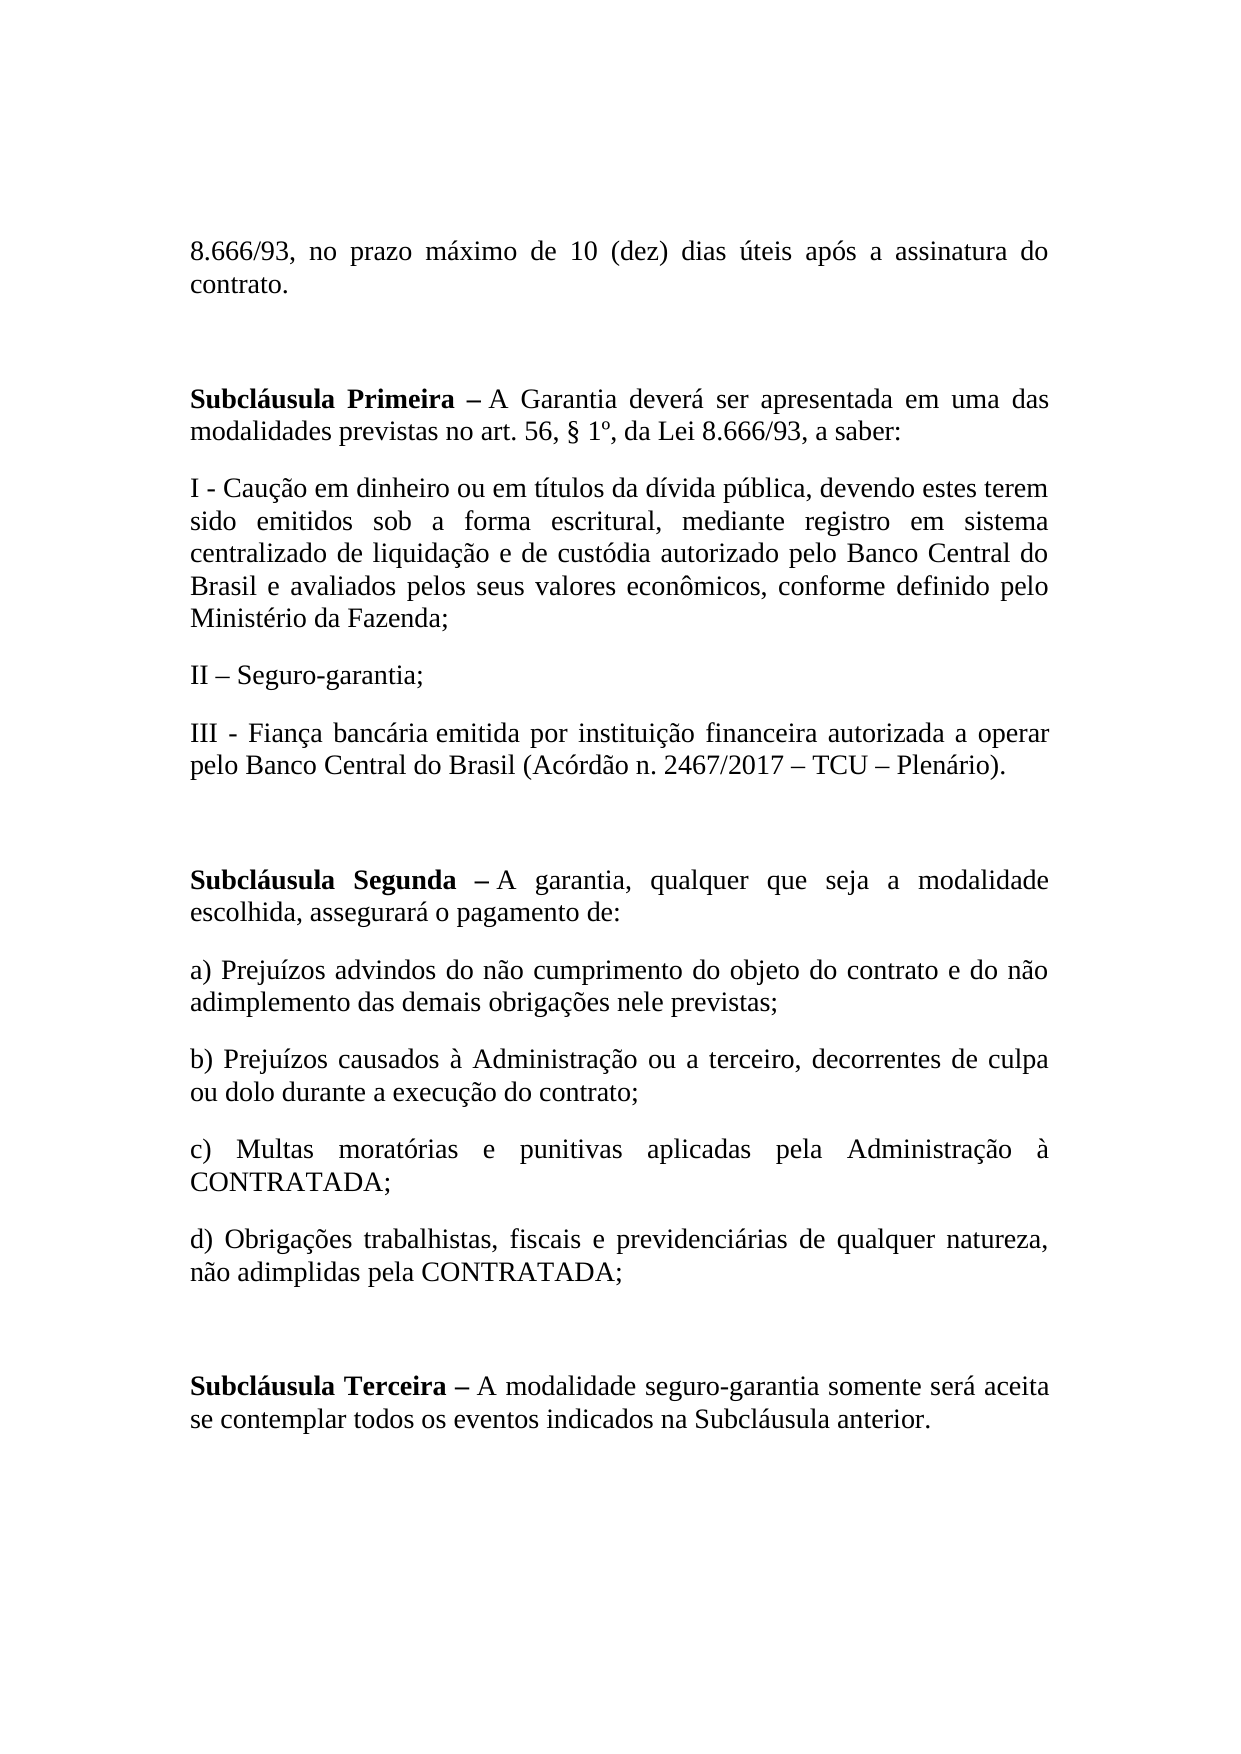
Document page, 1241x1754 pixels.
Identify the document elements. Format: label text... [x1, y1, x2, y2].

text c) Multas moratórias e punitivas aplicadas pela Administração à CONTRATADA; [190, 1132, 1051, 1197]
text Subcláusula Segunda – A garantia, qualquer que seja a modalidade escolhida, assegurará o pagamento de: [190, 863, 1051, 928]
text I - Caução em dinheiro ou em títulos da dívida pública, devendo estes terem sido emitidos sob a forma escritural, mediante registro em sistema centralizado de liquidação e de custódia autorizado pelo Banco Central do Brasil e avaliados pelos seus valores econômicos, conforme definido pelo Ministério da Fazenda; [190, 471, 1051, 633]
text b) Prejuízos causados à Administração ou a terceiro, decorrentes de culpa ou dolo durante a execução do contrato; [190, 1043, 1051, 1107]
text Subcláusula Primeira – A Garantia deverá ser apresentada em uma das modalidades previstas no art. 56, § 1º, da Lei 8.666/93, a saber: [190, 382, 1051, 446]
text d) Obrigações trabalhistas, fiscais e previdenciárias de qualquer natureza, não adimplidas pela CONTRATADA; [190, 1222, 1051, 1287]
text Subcláusula Terceira – A modalidade seguro-garantia somente será aceita se contemplar todos os eventos indicados na Subcláusula anterior. [190, 1369, 1051, 1434]
text a) Prejuízos advindos do não cumprimento do objeto do contrato e do não adimplemento das demais obrigações nele previstas; [190, 953, 1051, 1018]
text 8.666/93, no prazo máximo de 10 (dez) dias úteis após a assinatura do contrato. [190, 234, 1051, 299]
text III - Fiança bancária emitida por instituição financeira autorizada a operar pelo Banco Central do Brasil (Acórdão n. 2467/2017 – TCU – Plenário). [190, 716, 1051, 781]
text II – Seguro-garantia; [190, 658, 1051, 691]
